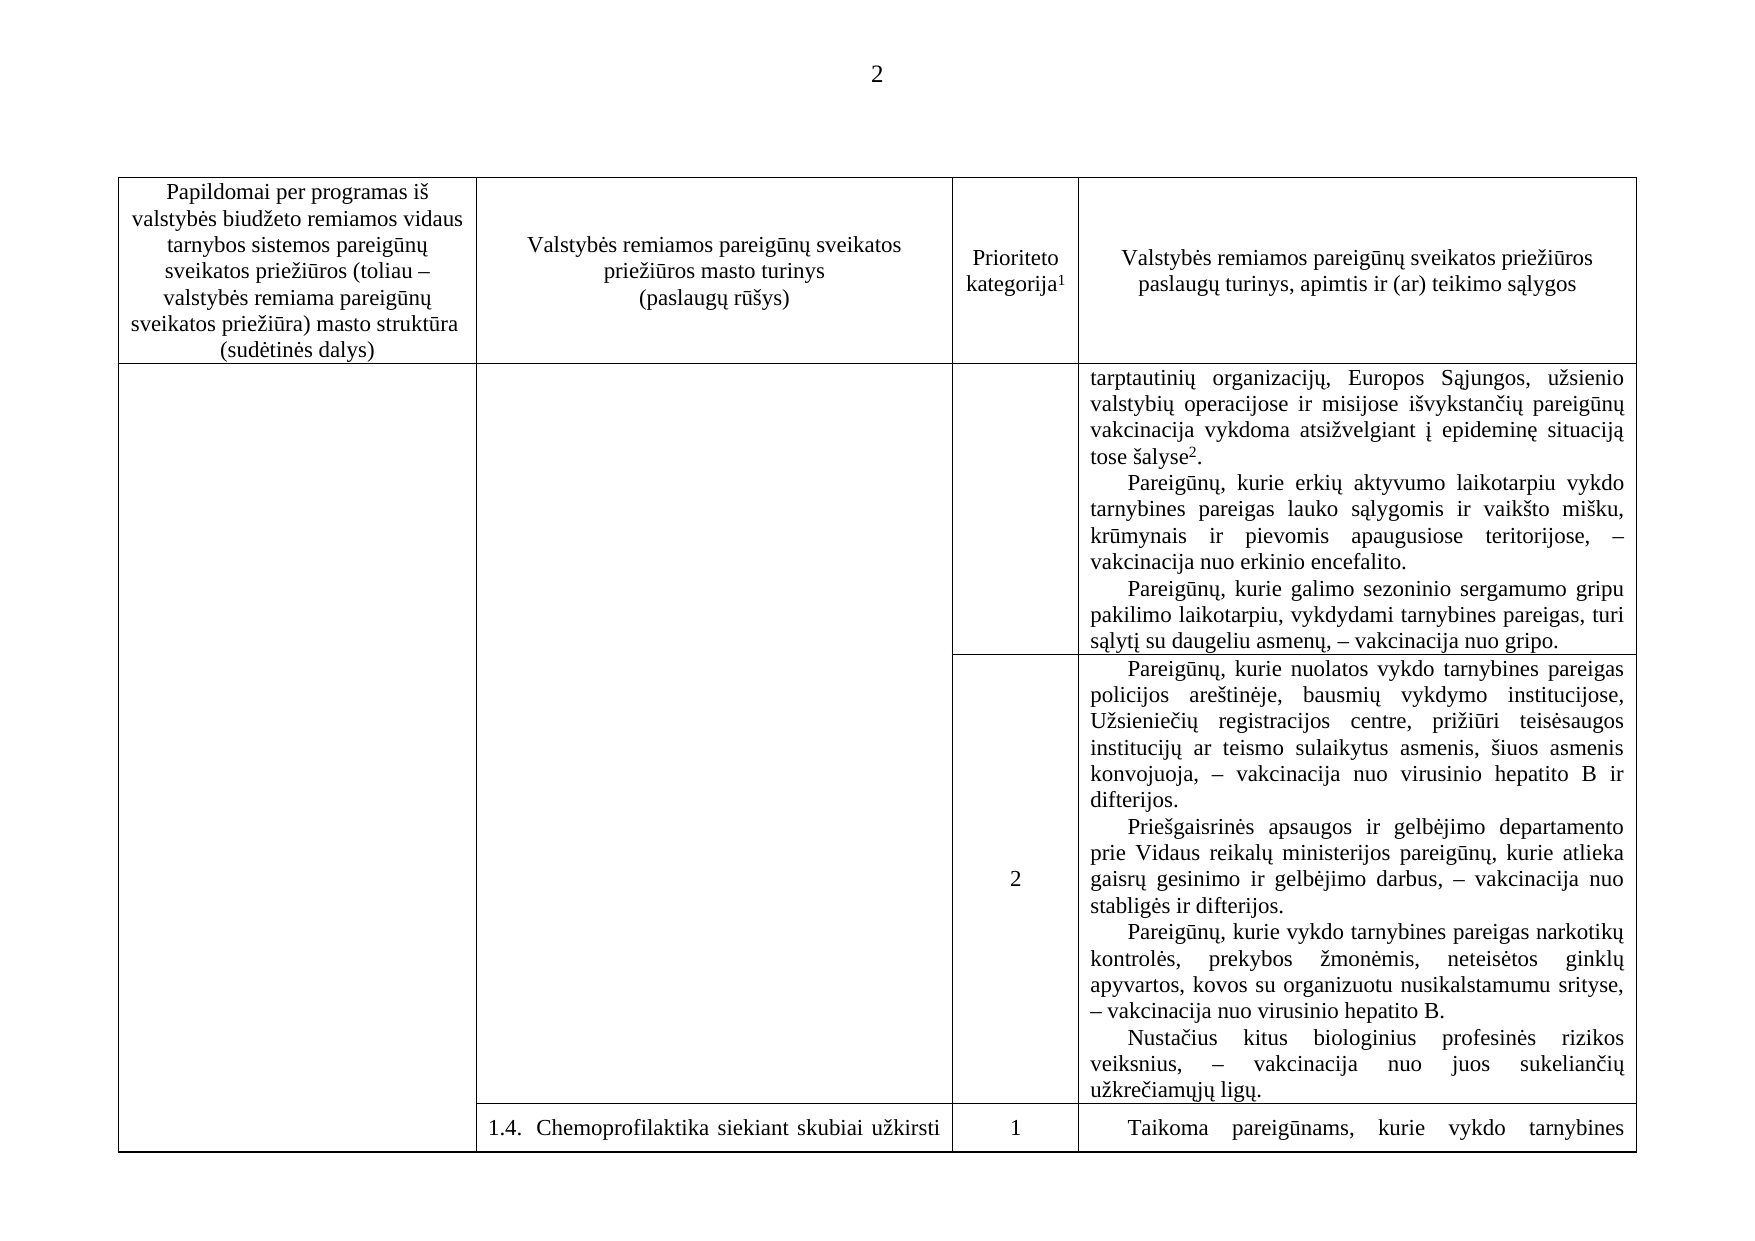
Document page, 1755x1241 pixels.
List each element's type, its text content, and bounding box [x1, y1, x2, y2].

table_cell tarptautinių organizacijų, Europos Sąjungos, užsienio valstybių operacijose ir misijose išvykstančių pareigūnų vakcinacija vykdoma atsižvelgiant į epideminę situaciją tose šalyse2. Pareigūnų, kurie erkių aktyvumo laikotarpiu vykdo tarnybines pareigas lauko sąlygomis ir vaikšto mišku, krūmynais ir pievomis apaugusiose teritorijose, –vakcinacija nuo erkinio encefalito. Pareigūnų, kurie galimo sezoninio sergamumo gripu pakilimo laikotarpiu, vykdydami tarnybines pareigas, turi sąlytį su daugeliu asmenų, – vakcinacija nuo gripo. [1079, 364, 1636, 654]
table_cell [477, 364, 952, 1103]
table_cell Taikoma pareigūnams, kurie vykdo tarnybines [1079, 1104, 1636, 1151]
table_cell 1.4. Chemoprofilaktika siekiant skubiai užkirsti [477, 1104, 952, 1151]
table_cell 1 [953, 1104, 1078, 1151]
table_cell [953, 364, 1078, 654]
table_cell [119, 364, 476, 1151]
table_header Valstybės remiamos pareigūnų sveikatos priežiūros masto turinys (paslaugų rūšys) [477, 178, 952, 363]
table_cell Pareigūnų, kurie nuolatos vykdo tarnybines pareigas policijos areštinėje, bausmių vykdymo institucijose, Užsieniečių registracijos centre, prižiūri teisėsaugos institucijų ar teismo sulaikytus asmenis, šiuos asmenis konvojuoja, – vakcinacija nuo virusinio hepatito B ir difterijos. Priešgaisrinės apsaugos ir gelbėjimo departamento prie Vidaus reikalų ministerijos pareigūnų, kurie atlieka gaisrų gesinimo ir gelbėjimo darbus, – vakcinacija nuo stabligės ir difterijos. Pareigūnų, kurie vykdo tarnybines pareigas narkotikų kontrolės, prekybos žmonėmis, neteisėtos ginklų apyvartos, kovos su organizuotu nusikalstamumu srityse, – vakcinacija nuo virusinio hepatito B. Nustačius kitus biologinius profesinės rizikos veiksnius, – vakcinacija nuo juos sukeliančių užkrečiamųjų ligų. [1079, 655, 1636, 1103]
table_header Valstybės remiamos pareigūnų sveikatos priežiūros paslaugų turinys, apimtis ir (ar) teikimo sąlygos [1079, 178, 1636, 363]
table_header Papildomai per programas iš valstybės biudžeto remiamos vidaus tarnybos sistemos pareigūnų sveikatos priežiūros (toliau – valstybės remiama pareigūnų sveikatos priežiūra) masto struktūra (sudėtinės dalys) [119, 178, 476, 363]
table_header Prioriteto kategorija1 [953, 178, 1078, 363]
table_cell 2 [953, 655, 1078, 1103]
